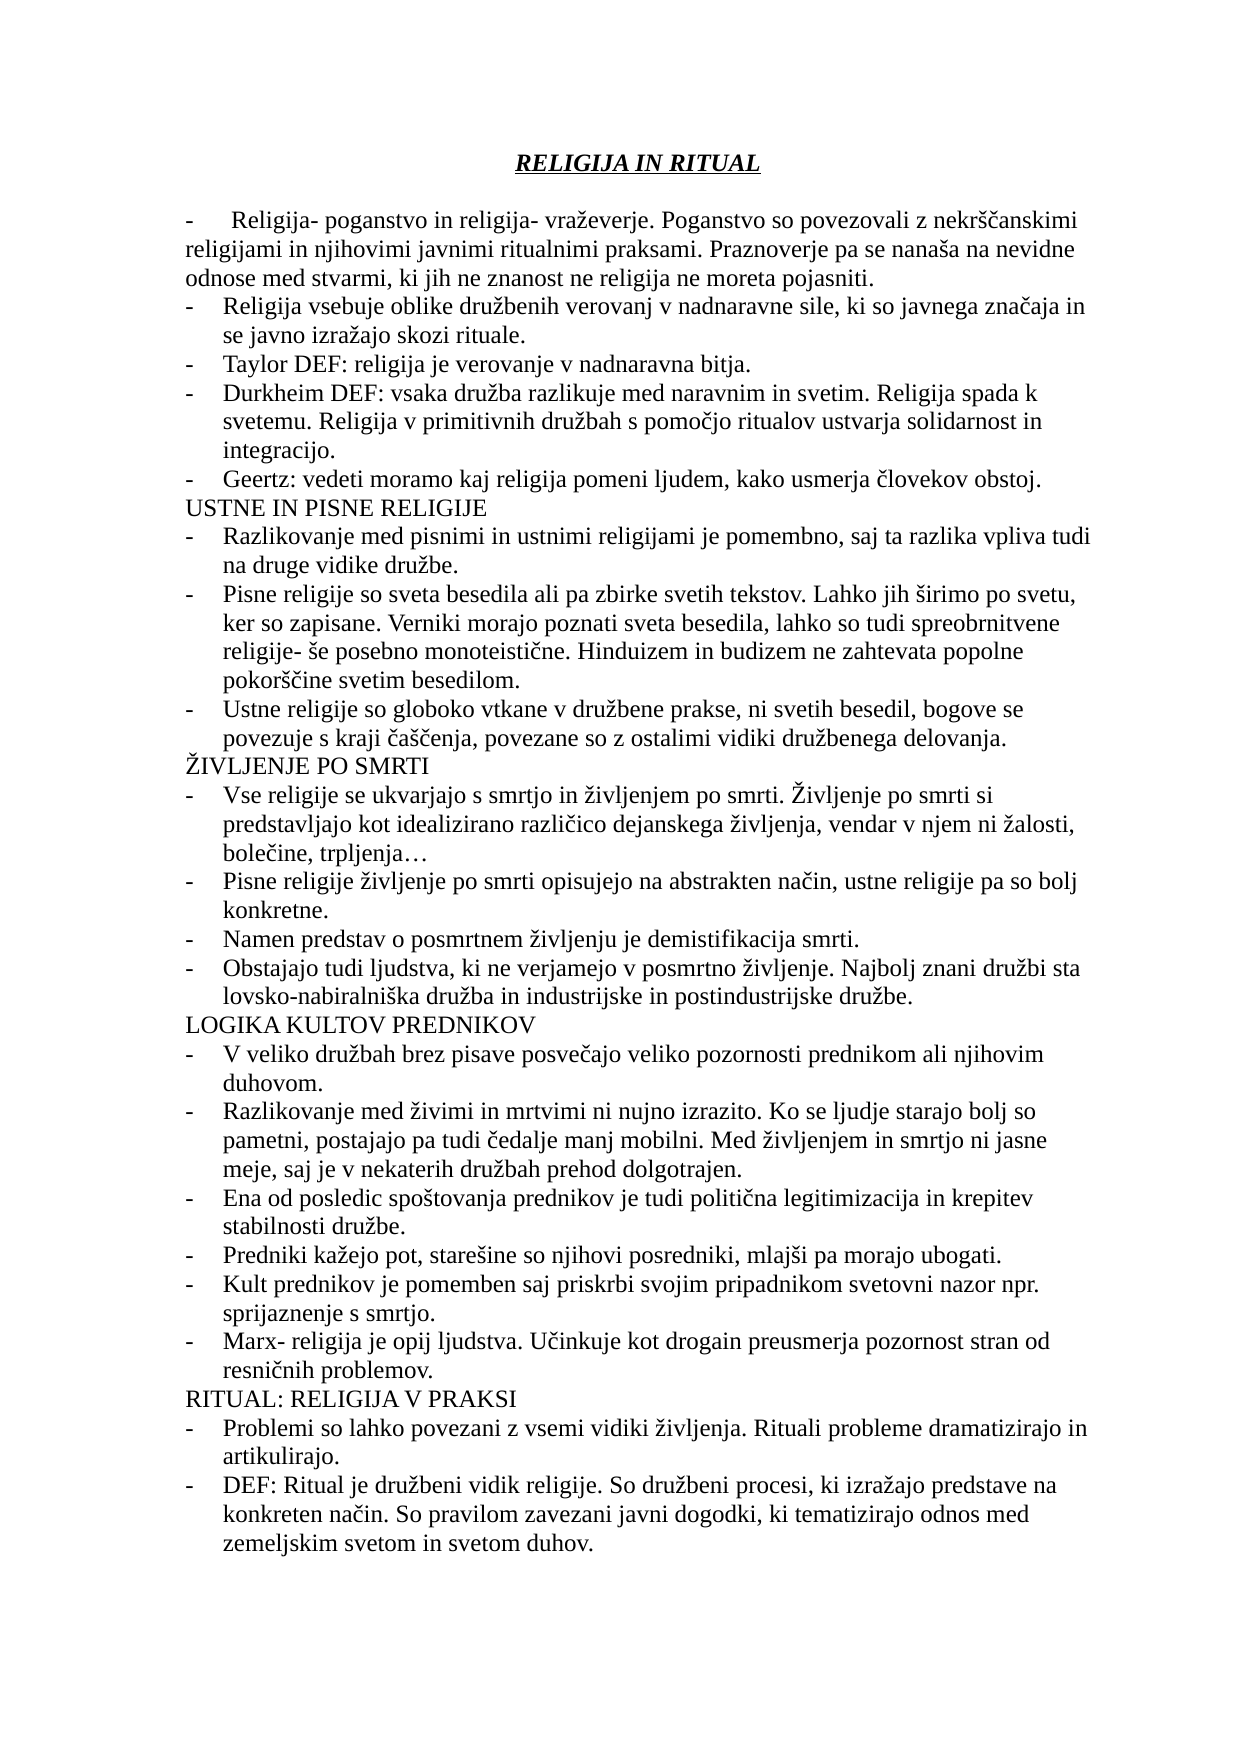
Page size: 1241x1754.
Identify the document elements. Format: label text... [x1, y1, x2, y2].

list Pisne religije življenje po smrti opisujejo na abstrakten način, ustne religije pa so bolj konkretne. [185, 866, 1093, 924]
list Razlikovanje med živimi in mrtvimi ni nujno izrazito. Ko se ljudje starajo bolj so pametni, postajajo pa tudi čedalje manj mobilni. Med življenjem in smrtjo ni jasne meje, saj je v nekaterih družbah prehod dolgotrajen. [185, 1096, 1093, 1183]
text LOGIKA KULTOV PREDNIKOV [185, 1010, 1093, 1039]
text - Religija- poganstvo in religija- vraževerje. Poganstvo so povezovali z nekrščanskimi religijami in njihovimi javnimi ritualnimi praksami. Praznoverje pa se nanaša na nevidne odnose med stvarmi, ki jih ne znanost ne religija ne moreta pojasniti. [185, 205, 1093, 291]
list Geertz: vedeti moramo kaj religija pomeni ljudem, kako usmerja človekov obstoj. [185, 464, 1093, 493]
list Taylor DEF: religija je verovanje v nadnaravna bitja. [185, 349, 1093, 378]
list Pisne religije so sveta besedila ali pa zbirke svetih tekstov. Lahko jih širimo po svetu, ker so zapisane. Verniki morajo poznati sveta besedila, lahko so tudi spreobrnitvene religije- še posebno monoteistične. Hinduizem in budizem ne zahtevata popolne pokorščine svetim besedilom. [185, 579, 1093, 694]
list Razlikovanje med pisnimi in ustnimi religijami je pomembno, saj ta razlika vpliva tudi na druge vidike družbe. [185, 521, 1093, 579]
list Obstajajo tudi ljudstva, ki ne verjamejo v posmrtno življenje. Najbolj znani družbi sta lovsko-nabiralniška družba in industrijske in postindustrijske družbe. [185, 953, 1093, 1010]
list Religija vsebuje oblike družbenih verovanj v nadnaravne sile, ki so javnega značaja in se javno izražajo skozi rituale. [185, 291, 1093, 349]
text RELIGIJA IN RITUAL [185, 148, 1093, 176]
list V veliko družbah brez pisave posvečajo veliko pozornosti prednikom ali njihovim duhovom. [185, 1039, 1093, 1096]
list Durkheim DEF: vsaka družba razlikuje med naravnim in svetim. Religija spada k svetemu. Religija v primitivnih družbah s pomočjo ritualov ustvarja solidarnost in integracijo. [185, 378, 1093, 464]
text USTNE IN PISNE RELIGIJE [185, 493, 1093, 521]
list DEF: Ritual je družbeni vidik religije. So družbeni procesi, ki izražajo predstave na konkreten način. So pravilom zavezani javni dogodki, ki tematizirajo odnos med zemeljskim svetom in svetom duhov. [185, 1470, 1093, 1556]
list Kult prednikov je pomemben saj priskrbi svojim pripadnikom svetovni nazor npr. sprijaznenje s smrtjo. [185, 1269, 1093, 1326]
list Predniki kažejo pot, starešine so njihovi posredniki, mlajši pa morajo ubogati. [185, 1240, 1093, 1269]
list Ena od posledic spoštovanja prednikov je tudi politična legitimizacija in krepitev stabilnosti družbe. [185, 1183, 1093, 1240]
text RITUAL: RELIGIJA V PRAKSI [185, 1384, 1093, 1413]
list Ustne religije so globoko vtkane v družbene prakse, ni svetih besedil, bogove se povezuje s kraji čaščenja, povezane so z ostalimi vidiki družbenega delovanja. [185, 694, 1093, 751]
text ŽIVLJENJE PO SMRTI [185, 751, 1093, 780]
list Namen predstav o posmrtnem življenju je demistifikacija smrti. [185, 924, 1093, 953]
list Problemi so lahko povezani z vsemi vidiki življenja. Rituali probleme dramatizirajo in artikulirajo. [185, 1413, 1093, 1470]
list Vse religije se ukvarjajo s smrtjo in življenjem po smrti. Življenje po smrti si predstavljajo kot idealizirano različico dejanskega življenja, vendar v njem ni žalosti, bolečine, trpljenja… [185, 780, 1093, 866]
list Marx- religija je opij ljudstva. Učinkuje kot drogain preusmerja pozornost stran od resničnih problemov. [185, 1326, 1093, 1384]
